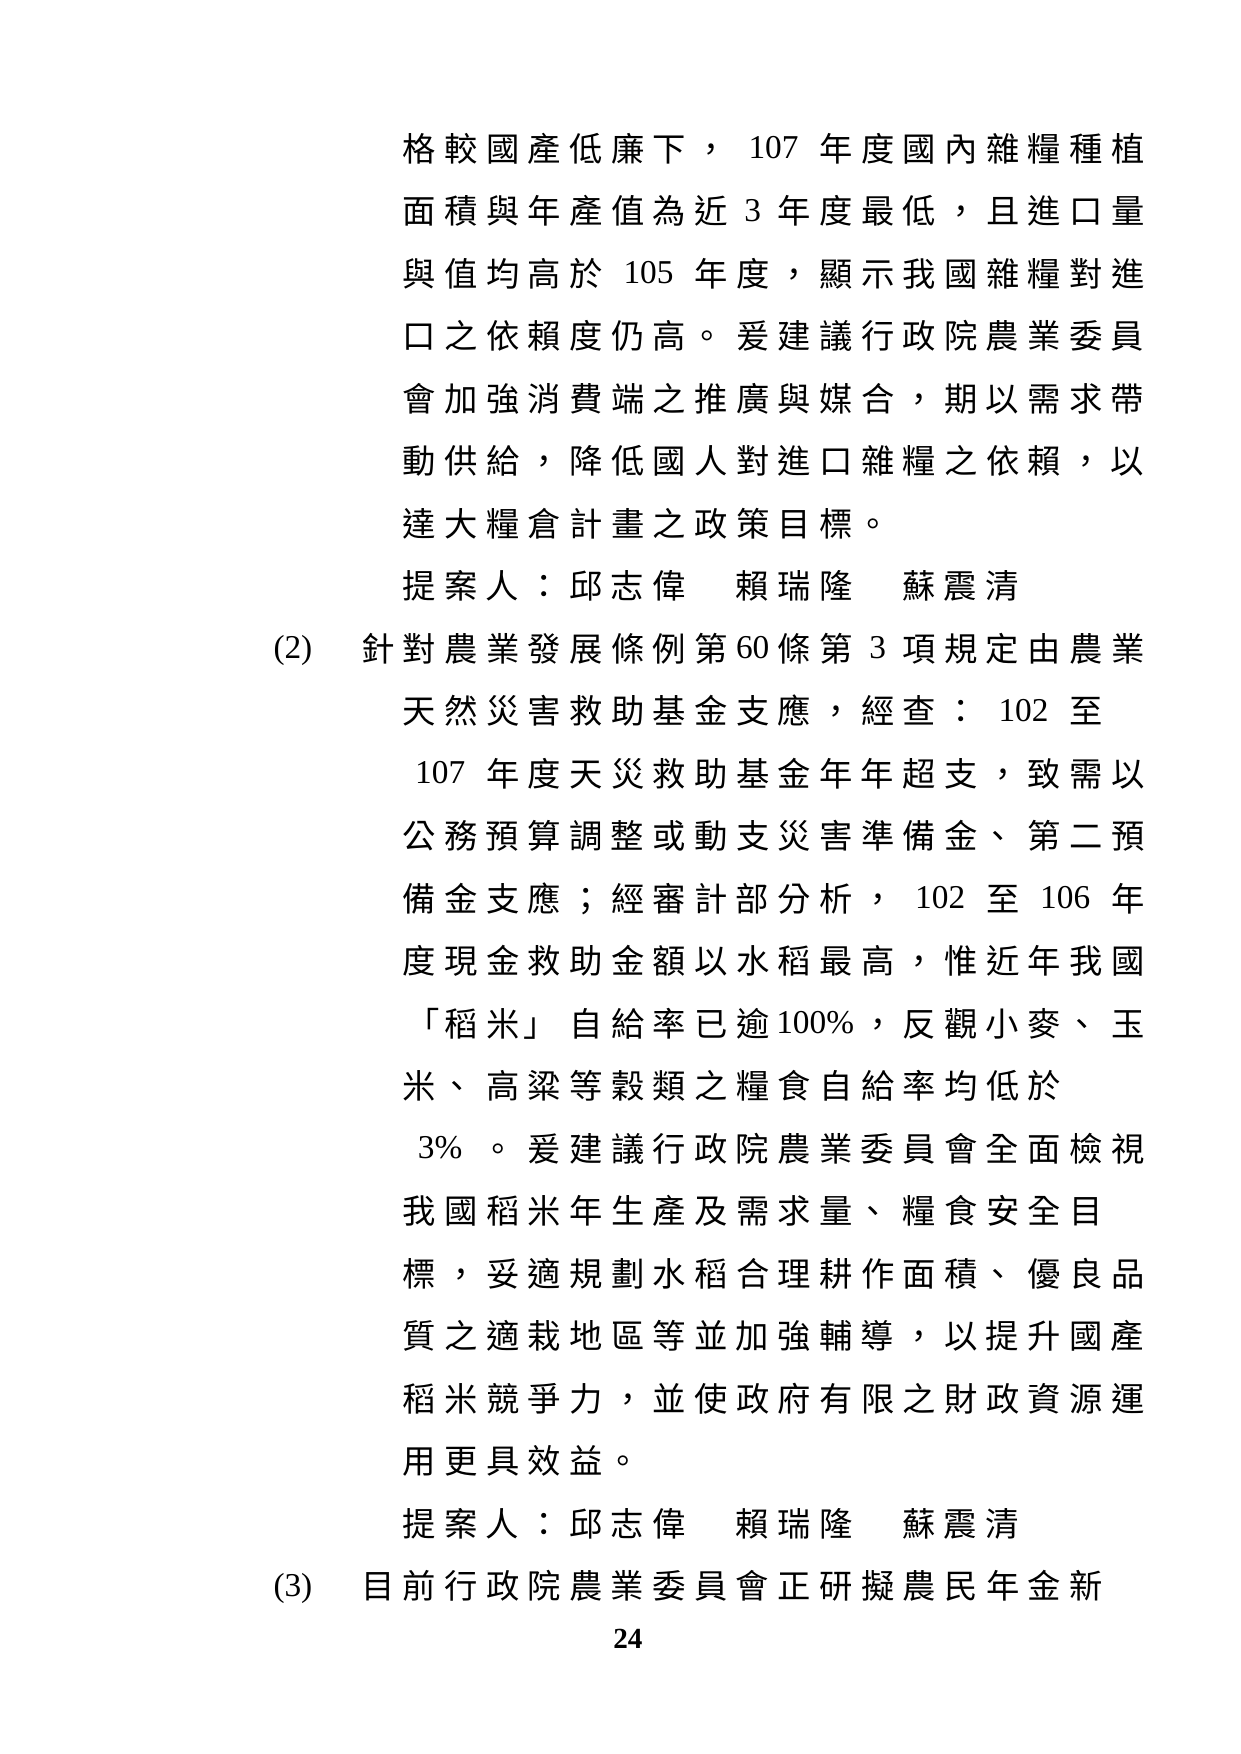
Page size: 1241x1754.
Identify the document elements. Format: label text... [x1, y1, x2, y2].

list 針對農業發展條例第60條第3項規定由農業天然災害救助基金支應，經查：102至107年度天災救助基金年年超支，致需以公務預算調整或動支災害準備金、第二預備金支應；經審計部分析，102至106年度現金救助金額以水稻最高，惟近年我國「稻米」自給率已逾100%，反觀小麥、玉米、高粱等穀類之糧食自給率均低於3%。爰建議行政院農業委員會全面檢視我國稻米年生產及需求量、糧食安全目標，妥適規劃水稻合理耕作面積、優良品質之適栽地區等並加強輔導，以提升國產稻米競爭力，並使政府有限之財政資源運用更具效益。 [253, 605, 1148, 1480]
text 提案人：邱志偉 賴瑞隆 蘇震清 [384, 542, 1044, 605]
list 目前行政院農業委員會正研擬農民年金新 [253, 1542, 1148, 1605]
list 格較國產低廉下，107年度國內雜糧種植面積與年產值為近3年度最低，且進口量與值均高於105年度，顯示我國雜糧對進口之依賴度仍高。爰建議行政院農業委員會加強消費端之推廣與媒合，期以需求帶動供給，降低國人對進口雜糧之依賴，以達大糧倉計畫之政策目標。 [253, 105, 1148, 542]
text 提案人：邱志偉 賴瑞隆 蘇震清 [384, 1480, 1044, 1542]
